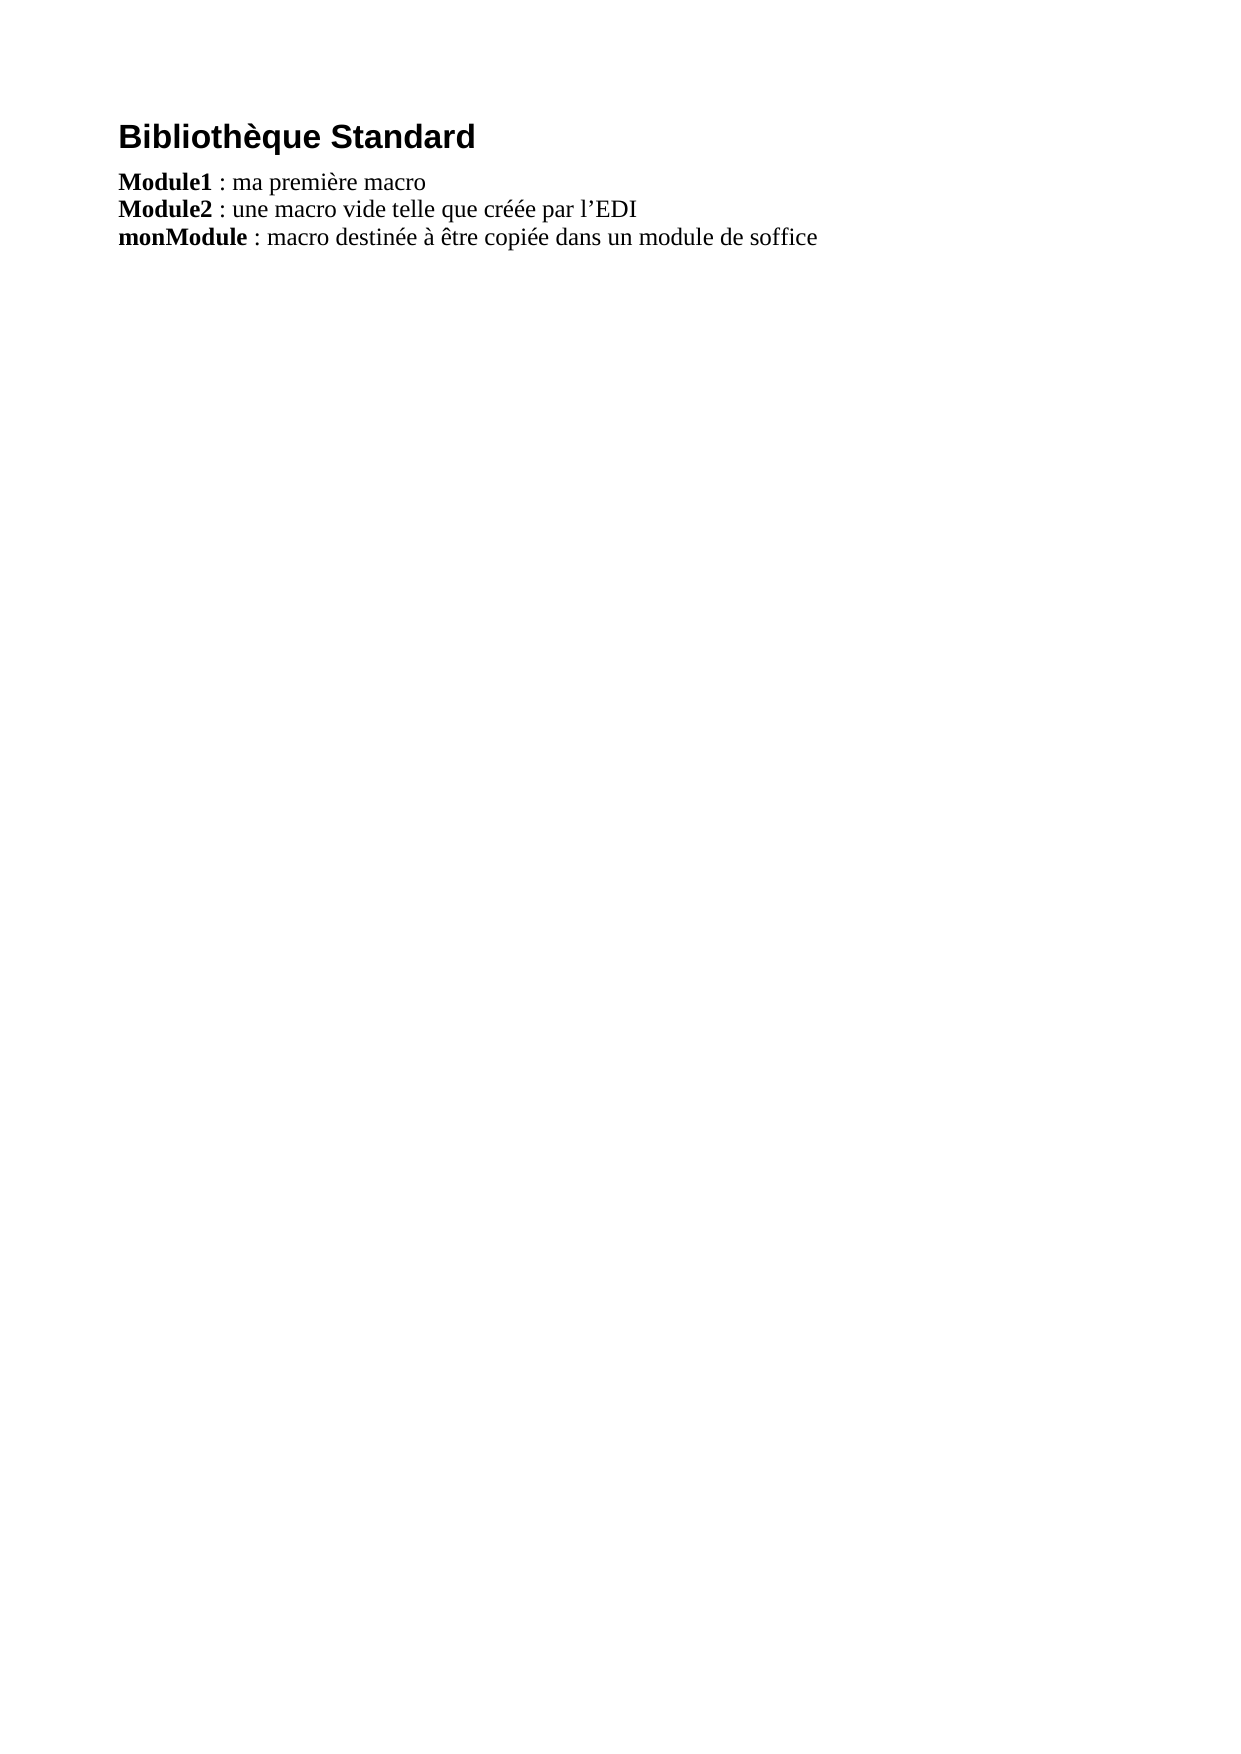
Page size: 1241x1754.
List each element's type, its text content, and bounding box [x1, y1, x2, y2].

text Module1 : ma première macro [118, 168, 1122, 196]
text Module2 : une macro vide telle que créée par l’EDI [118, 196, 1122, 223]
subtitle Bibliothèque Standard [118, 118, 1122, 155]
text monModule : macro destinée à être copiée dans un module de soffice [118, 223, 1122, 251]
